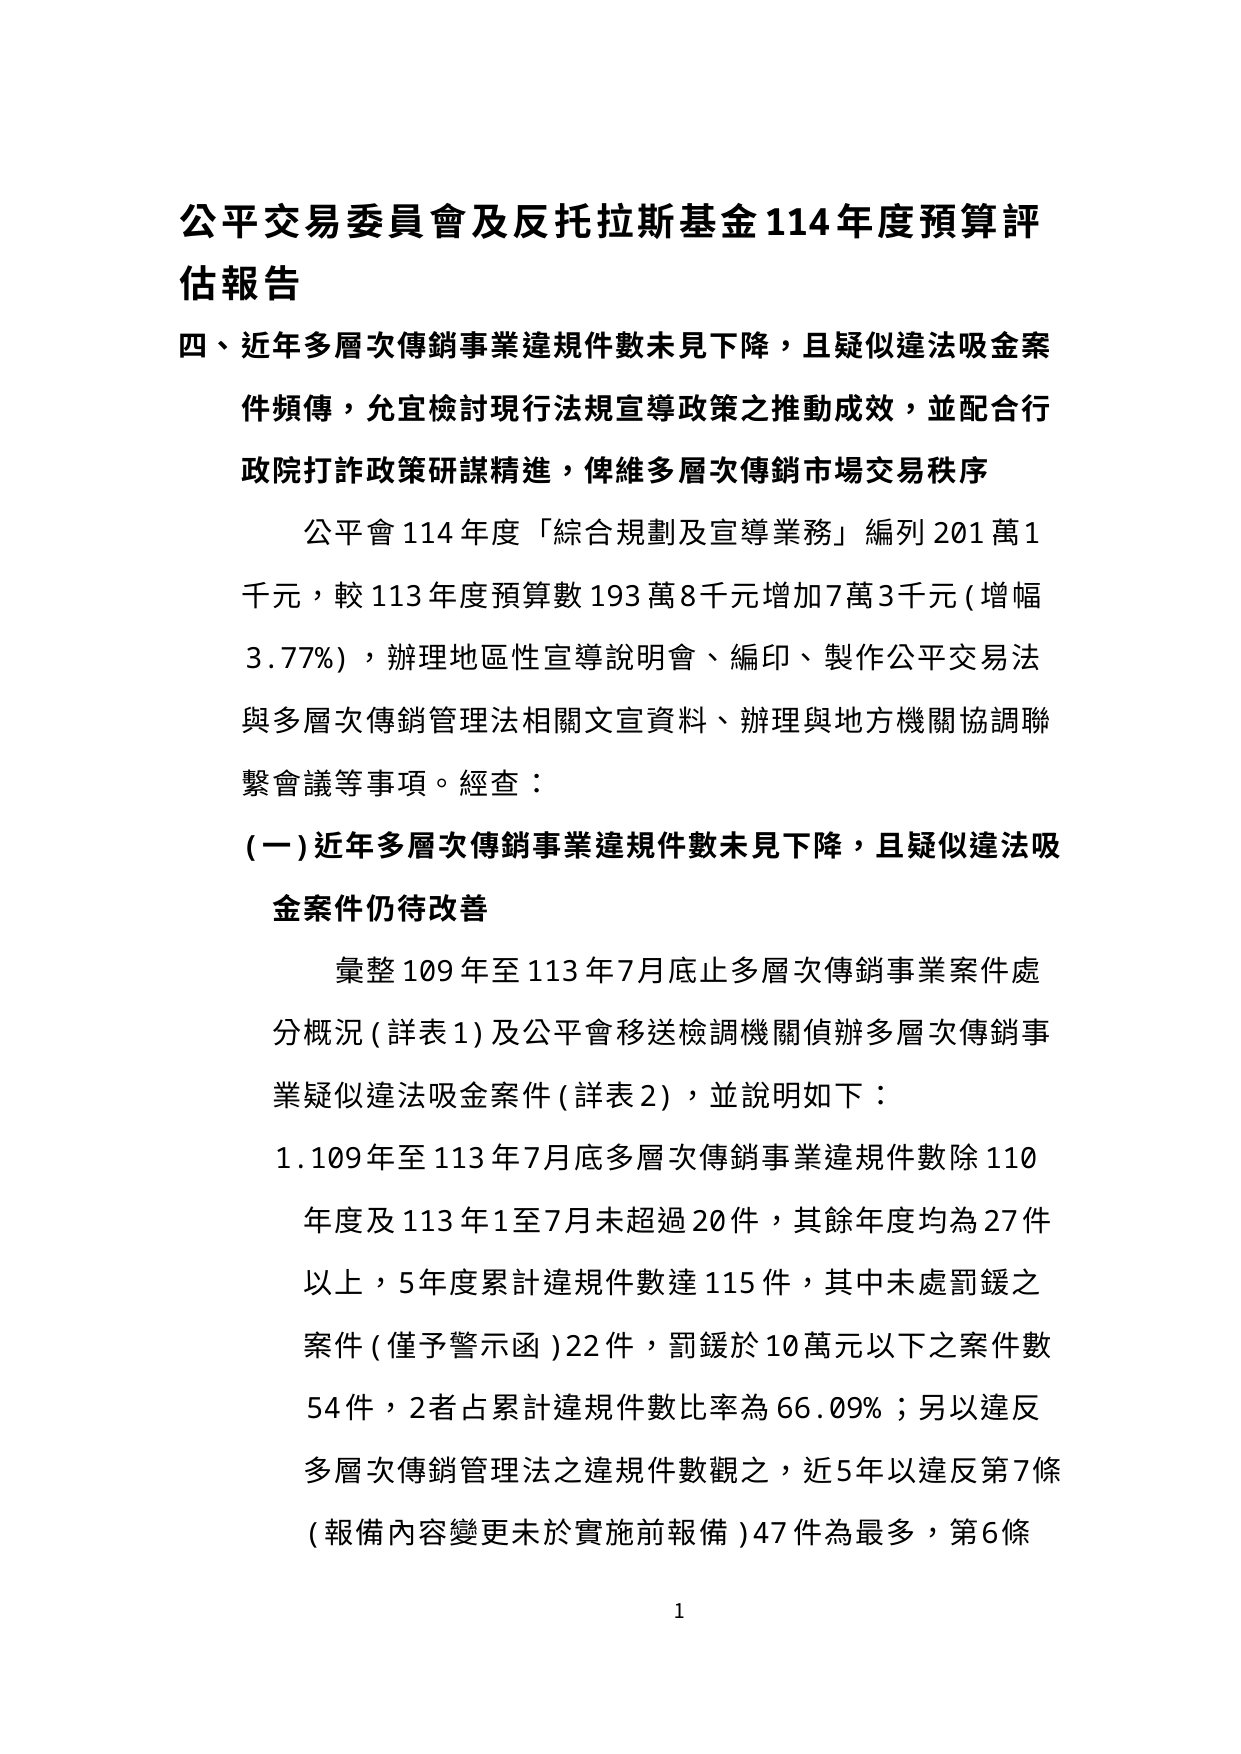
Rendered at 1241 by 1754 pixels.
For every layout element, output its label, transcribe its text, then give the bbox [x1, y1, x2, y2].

text 彙整109年至113年7月底止多層次傳銷事業案件處分概況(詳表1)及公平會移送檢調機關偵辦多層次傳銷事業疑似違法吸金案件(詳表2)，並說明如下： [266, 927, 1063, 1115]
text 四、近年多層次傳銷事業違規件數未見下降，且疑似違法吸金案件頻傳，允宜檢討現行法規宣導政策之推動成效，並配合行政院打詐政策研謀精進，俾維多層次傳銷市場交易秩序 [177, 302, 1063, 490]
text 公平會114年度「綜合規劃及宣導業務」編列201萬1千元，較113年度預算數193萬8千元增加7萬3千元(增幅3.77%)，辦理地區性宣導說明會、編印、製作公平交易法與多層次傳銷管理法相關文宣資料、辦理與地方機關協調聯繫會議等事項。經查： [236, 490, 1063, 802]
text 1.109年至113年7月底多層次傳銷事業違規件數除110年度及113年1至7月未超過20件，其餘年度均為27件以上，5年度累計違規件數達115件，其中未處罰鍰之案件(僅予警示函)22件，罰鍰於10萬元以下之案件數54件，2者占累計違規件數比率為66.09%；另以違反多層次傳銷管理法之違規件數觀之，近5年以違反第7條(報備內容變更未於實施前報備)47件為最多，第6條 [266, 1115, 1063, 1552]
text (一)近年多層次傳銷事業違規件數未見下降，且疑似違法吸金案件仍待改善 [236, 802, 1063, 927]
text 公平交易委員會及反托拉斯基金114年度預算評估報告 [177, 177, 1063, 302]
